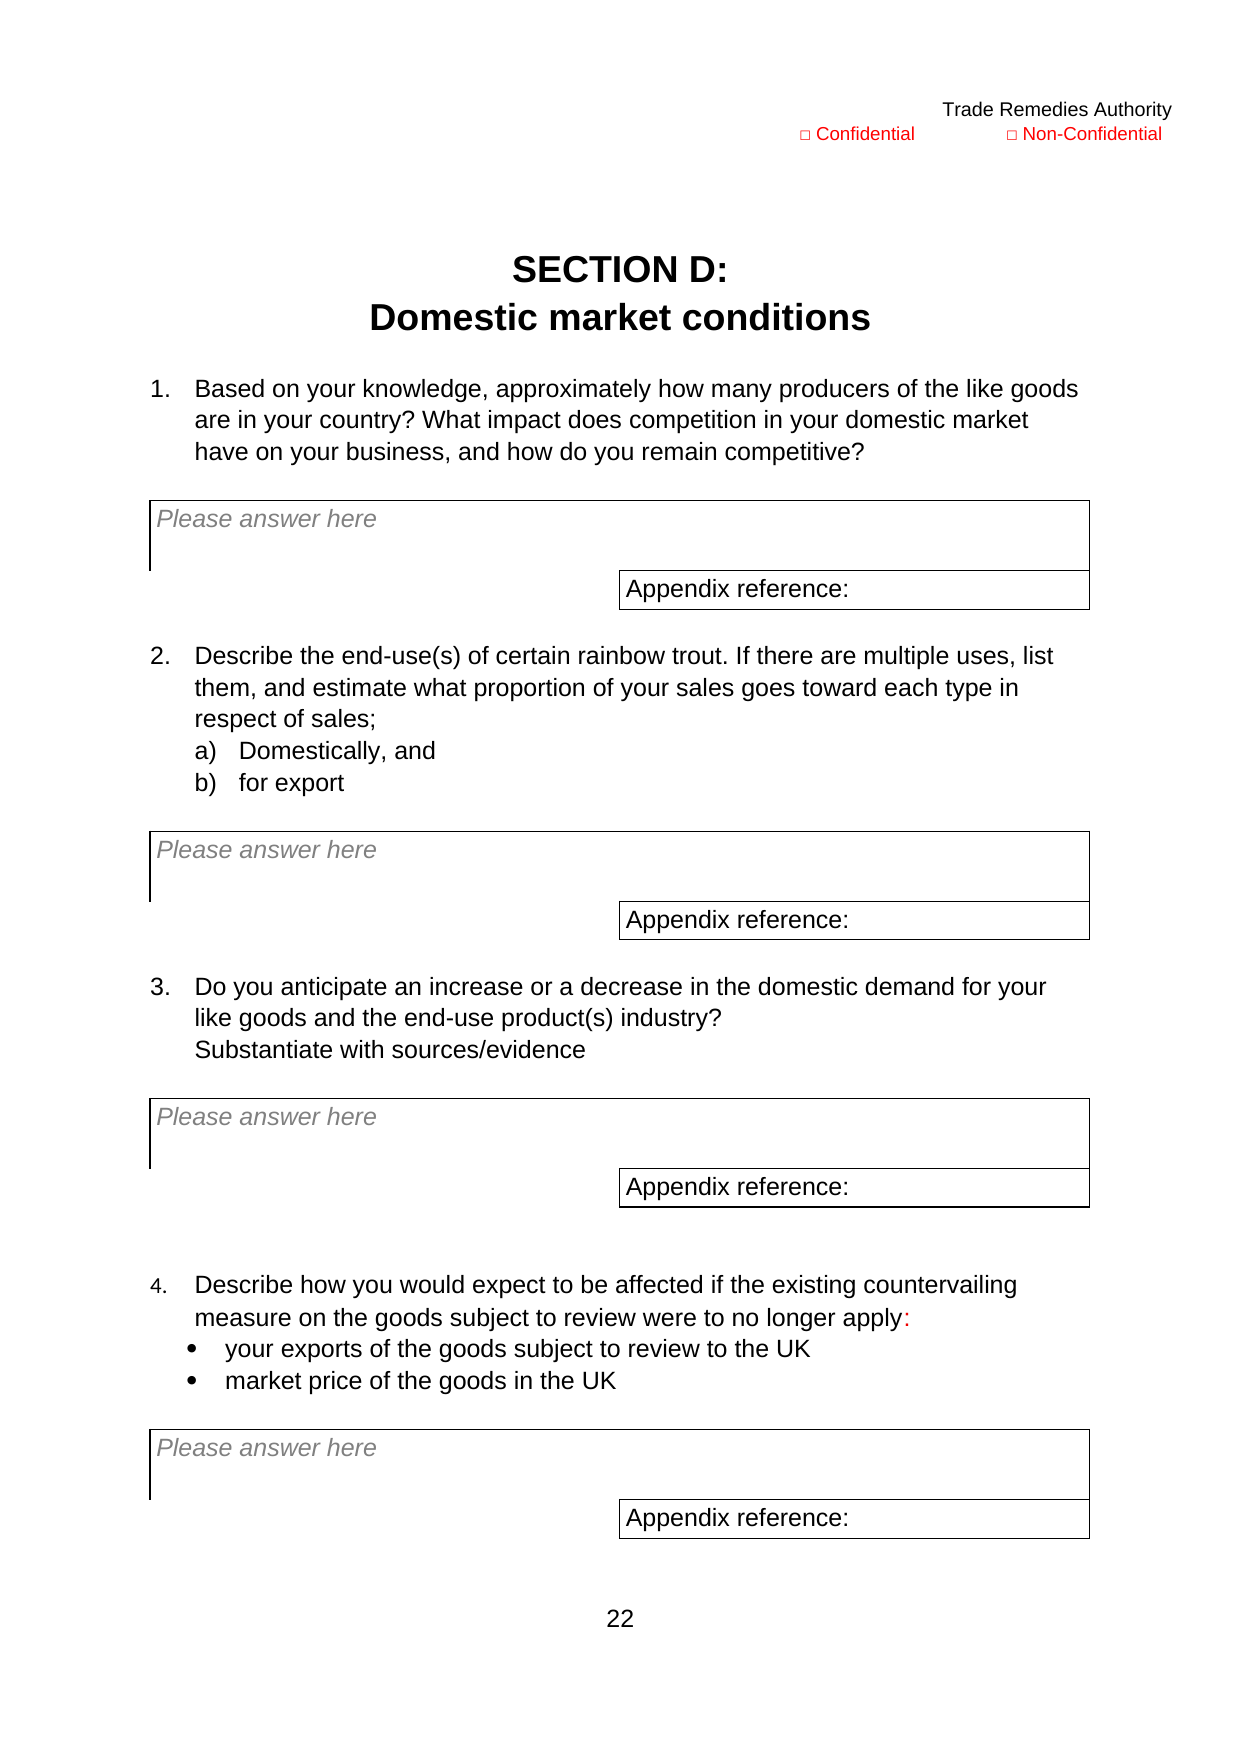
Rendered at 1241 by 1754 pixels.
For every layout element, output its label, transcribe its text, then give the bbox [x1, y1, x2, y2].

table_cell Appendix reference: [620, 902, 1089, 939]
subtitle SECTION D: Domestic market conditions [150, 248, 1090, 338]
list your exports of the goods subject to review to the UK [187, 1334, 1090, 1363]
table_cell Appendix reference: [620, 1169, 1089, 1206]
list Do you anticipate an increase or a decrease in the domestic demand for your like goods and the end-use product(s) industry? [150, 972, 1090, 1032]
table_cell Appendix reference: [620, 1500, 1089, 1537]
list market price of the goods in the UK [187, 1366, 1090, 1394]
table_cell [150, 1500, 619, 1537]
text Substantiate with sources/evidence [150, 1035, 1090, 1063]
table_cell [150, 902, 619, 939]
table_cell Appendix reference: [620, 571, 1089, 609]
list for export [194, 767, 1090, 796]
table_cell [150, 1169, 619, 1206]
list Domestically, and [194, 736, 1090, 765]
list Describe the end-use(s) of certain rainbow trout. If there are multiple uses, list them, and estimate what proportion of your sales goes toward each type in respect of sales; [150, 641, 1090, 733]
table_header Please answer here [151, 1430, 1089, 1499]
table_header Please answer here [151, 501, 1089, 570]
list Describe how you would expect to be affected if the existing countervailing measure on the goods subject to review were to no longer apply: [150, 1271, 1090, 1331]
list Based on your knowledge, approximately how many producers of the like goods are in your country? What impact does competition in your domestic market have on your business, and how do you remain competitive? [150, 374, 1090, 466]
table_cell [150, 571, 619, 609]
table_header Please answer here [151, 1099, 1089, 1168]
table_header Please answer here [151, 832, 1089, 901]
